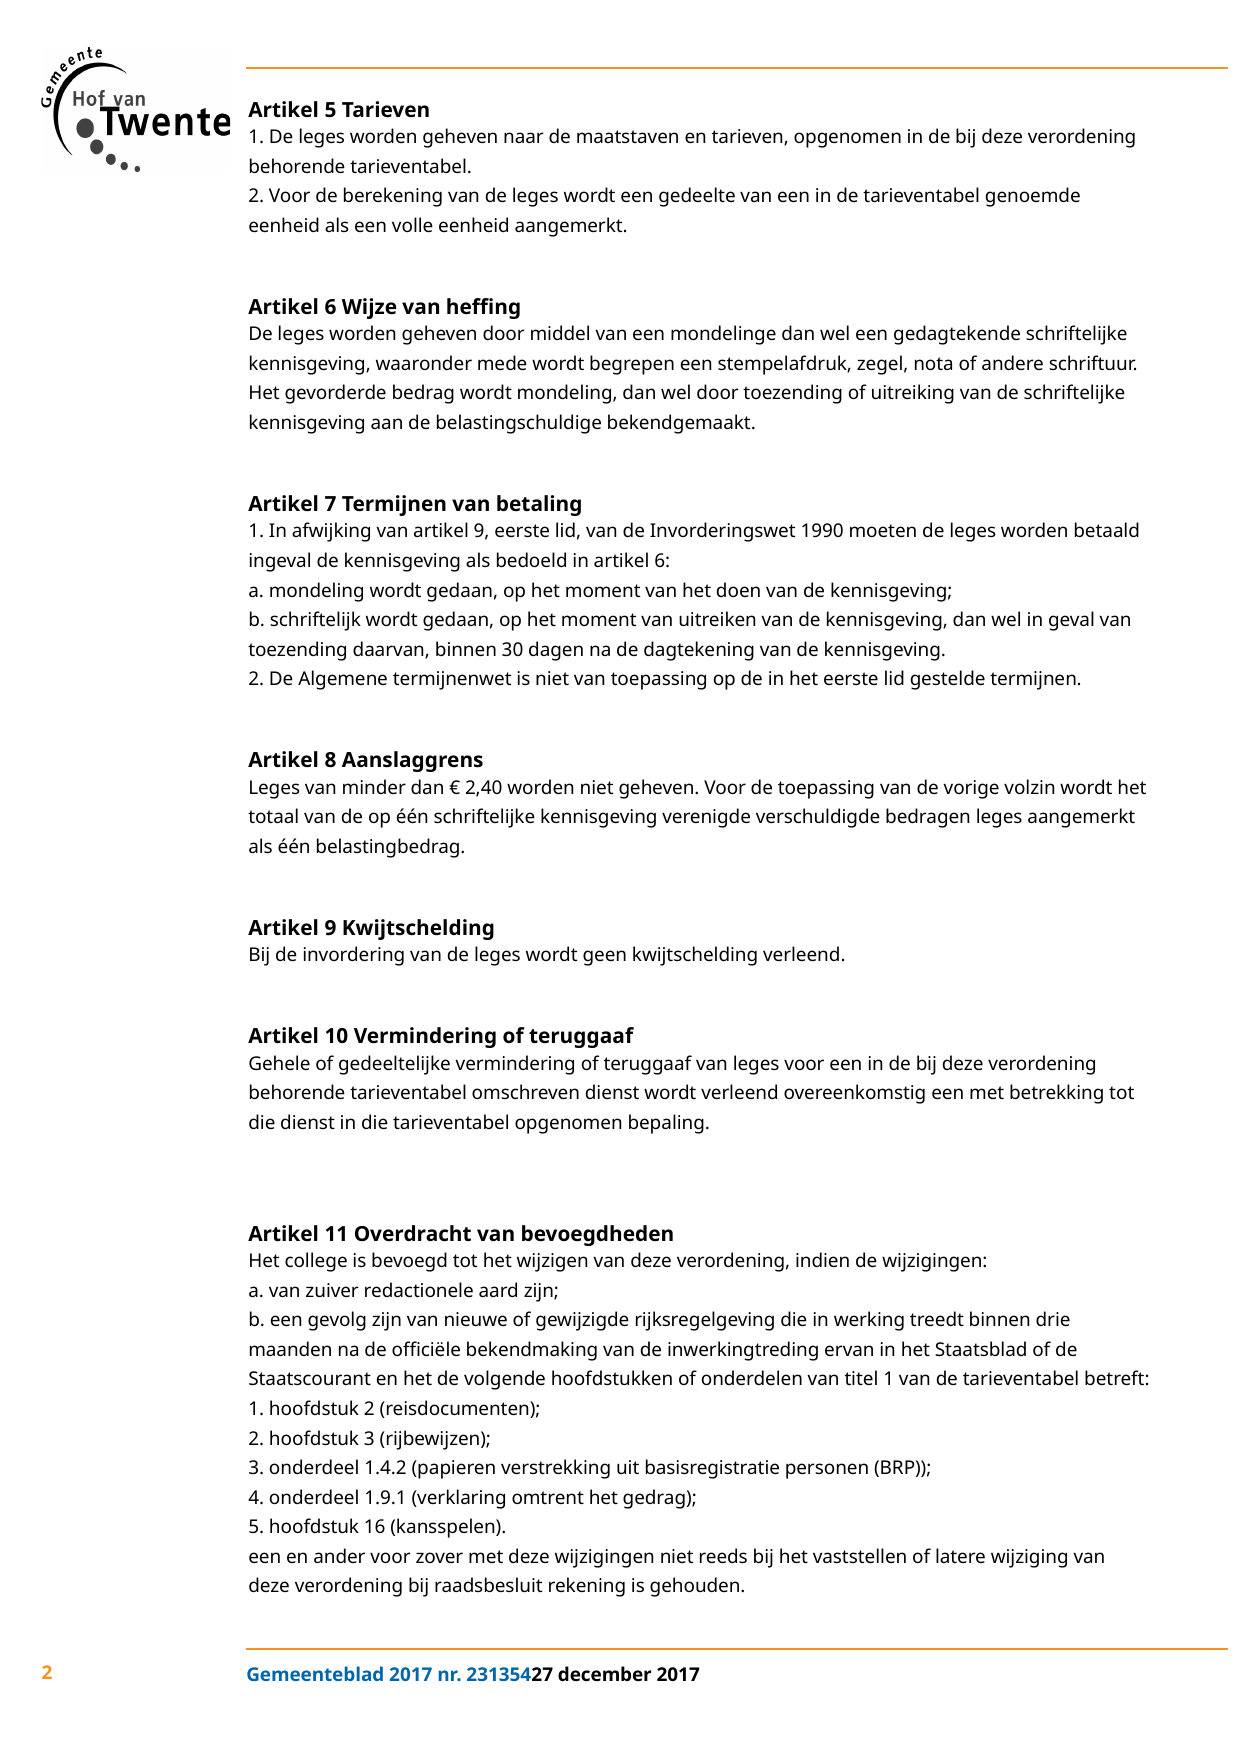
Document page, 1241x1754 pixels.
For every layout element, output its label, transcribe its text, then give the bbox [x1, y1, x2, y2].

text 1. In afwijking van artikel 9, eerste lid, van de Invorderingswet 1990 moeten de leges worden betaald ingeval de kennisgeving als bedoeld in artikel 6: [248, 518, 1152, 573]
text Artikel 6 Wijze van heffing [248, 292, 1152, 320]
text 2. Voor de berekening van de leges wordt een gedeelte van een in de tarieventabel genoemde eenheid als een volle eenheid aangemerkt. [248, 182, 1152, 238]
text Artikel 9 Kwijtschelding [248, 913, 1152, 942]
text Artikel 5 Tarieven [248, 95, 1152, 123]
text 2. De Algemene termijnenwet is niet van toepassing op de in het eerste lid gestelde termijnen. [248, 666, 1152, 691]
text 5. hoofdstuk 16 (kansspelen). [248, 1513, 1152, 1539]
text Leges van minder dan € 2,40 worden niet geheven. Voor de toepassing van de vorige volzin wordt het totaal van de op één schriftelijke kennisgeving verenigde verschuldigde bedragen leges aangemerkt als één belastingbedrag. [248, 774, 1152, 859]
text 2. hoofdstuk 3 (rijbewijzen); [248, 1425, 1152, 1450]
picture [41, 47, 231, 172]
text 1. De leges worden geheven naar de maatstaven en tarieven, opgenomen in de bij deze verordening behorende tarieventabel. [248, 123, 1152, 178]
text Gehele of gedeeltelijke vermindering of teruggaaf van leges voor een in de bij deze verordening behorende tarieventabel omschreven dienst wordt verleend overeenkomstig een met betrekking tot die dienst in die tarieventabel opgenomen bepaling. [248, 1050, 1152, 1135]
text 3. onderdeel 1.4.2 (papieren verstrekking uit basisregistratie personen (BRP)); [248, 1454, 1152, 1480]
text b. een gevolg zijn van nieuwe of gewijzigde rijksregelgeving die in werking treedt binnen drie maanden na de officiële bekendmaking van de inwerkingtreding ervan in het Staatsblad of de Staatscourant en het de volgende hoofdstukken of onderdelen van titel 1 van de tarieventabel betreft: [248, 1306, 1152, 1391]
text a. van zuiver redactionele aard zijn; [248, 1277, 1152, 1302]
text een en ander voor zover met deze wijzigingen niet reeds bij het vaststellen of latere wijziging van deze verordening bij raadsbesluit rekening is gehouden. [248, 1543, 1152, 1598]
text De leges worden geheven door middel van een mondelinge dan wel een gedagtekende schriftelijke kennisgeving, waaronder mede wordt begrepen een stempelafdruk, zegel, nota of andere schriftuur. Het gevorderde bedrag wordt mondeling, dan wel door toezending of uitreiking van de schriftelijke kennisgeving aan de belastingschuldige bekendgemaakt. [248, 320, 1152, 435]
text a. mondeling wordt gedaan, op het moment van het doen van de kennisgeving; [248, 577, 1152, 602]
text 1. hoofdstuk 2 (reisdocumenten); [248, 1395, 1152, 1421]
text b. schriftelijk wordt gedaan, op het moment van uitreiken van de kennisgeving, dan wel in geval van toezending daarvan, binnen 30 dagen na de dagtekening van de kennisgeving. [248, 606, 1152, 662]
text Bij de invordering van de leges wordt geen kwijtschelding verleend. [248, 942, 1152, 967]
text Artikel 10 Vermindering of teruggaaf [248, 1022, 1152, 1050]
text Artikel 8 Aanslaggrens [248, 746, 1152, 774]
text Artikel 7 Termijnen van betaling [248, 489, 1152, 518]
text 4. onderdeel 1.9.1 (verklaring omtrent het gedrag); [248, 1484, 1152, 1509]
text Het college is bevoegd tot het wijzigen van deze verordening, indien de wijzigingen: [248, 1247, 1152, 1273]
text Artikel 11 Overdracht van bevoegdheden [248, 1219, 1152, 1247]
